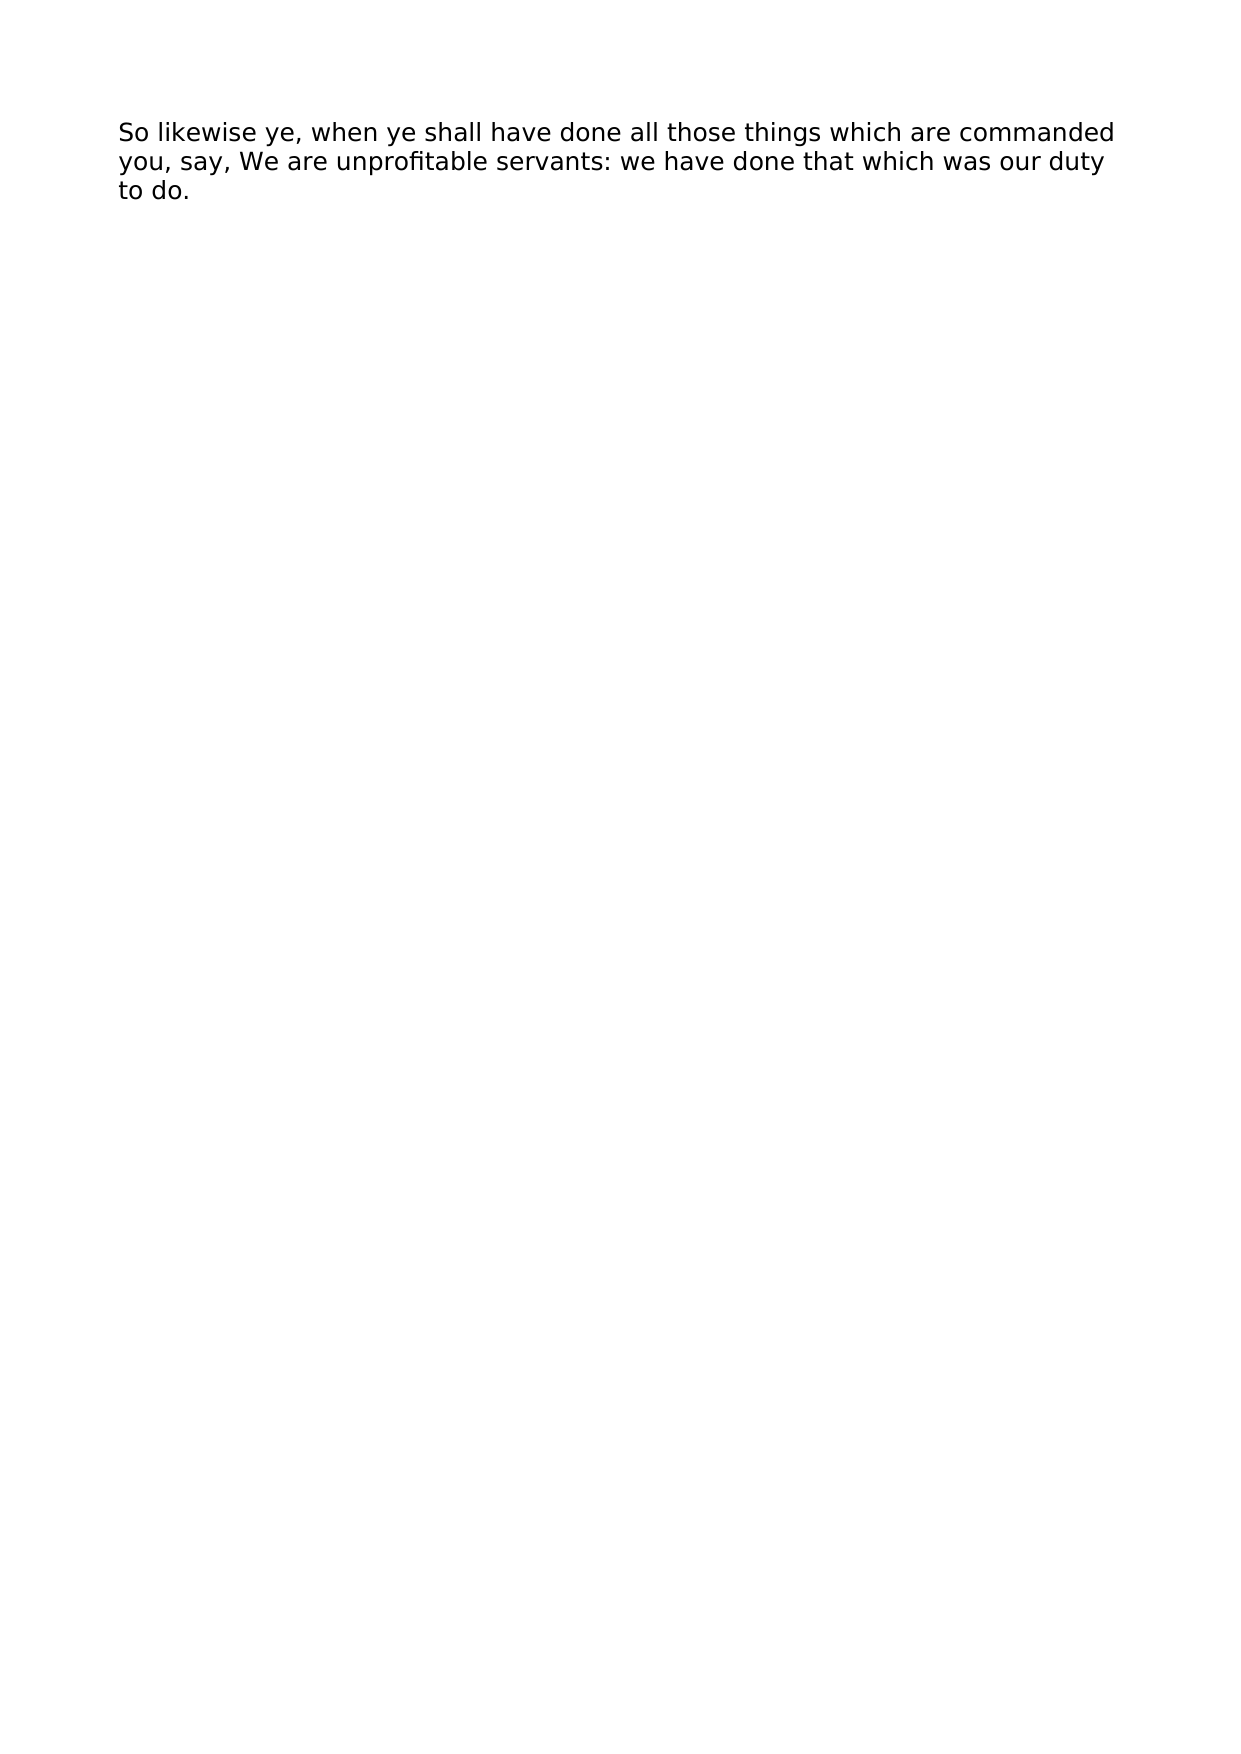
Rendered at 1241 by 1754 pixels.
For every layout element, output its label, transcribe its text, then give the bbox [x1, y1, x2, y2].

text So likewise ye, when ye shall have done all those things which are commanded you, say, We are unprofitable servants: we have done that which was our duty to do. [118, 118, 1122, 206]
